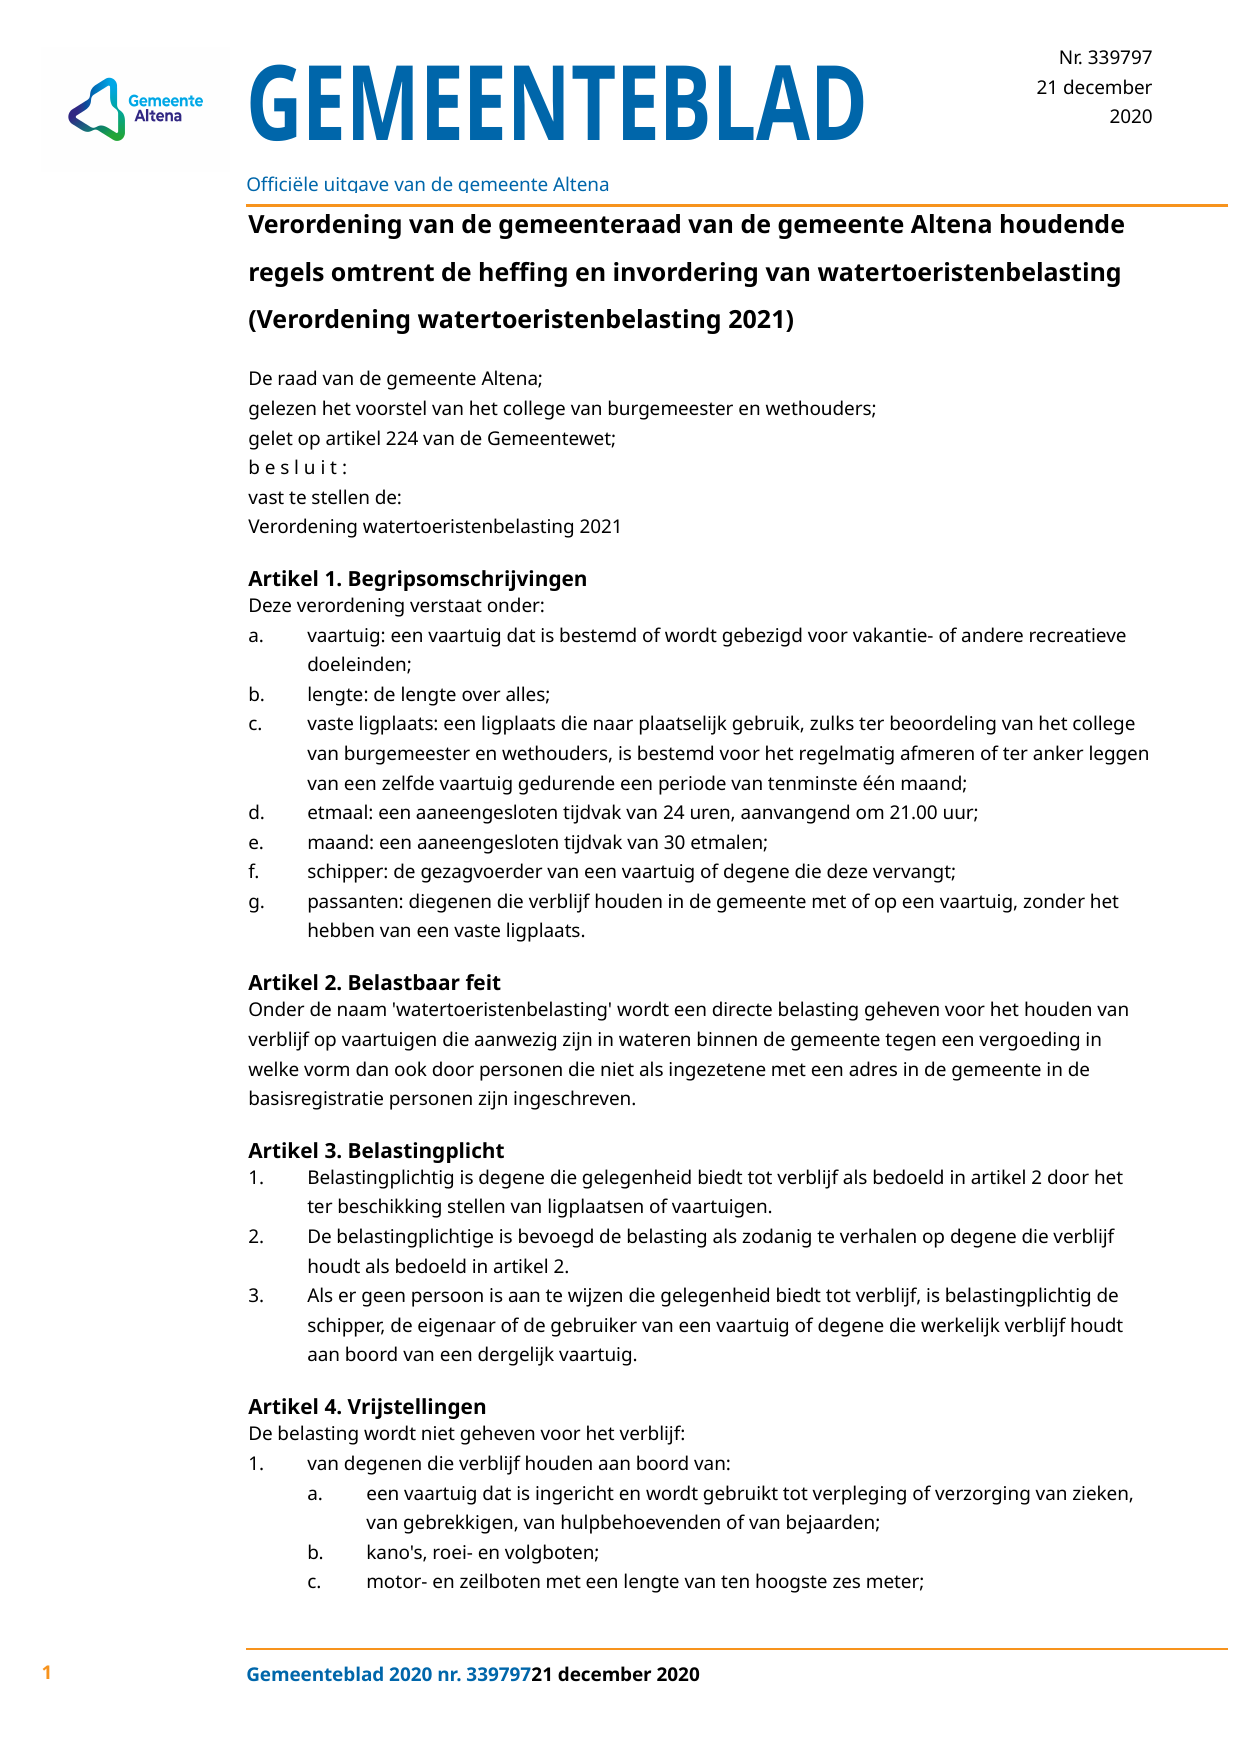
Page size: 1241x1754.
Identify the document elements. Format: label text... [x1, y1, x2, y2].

text Artikel 1. Begripsomschrijvingen [248, 564, 1152, 592]
text Verordening watertoeristenbelasting 2021 [248, 513, 1152, 539]
text gelet op artikel 224 van de Gemeentewet; [248, 425, 1152, 450]
picture [41, 47, 231, 172]
list Belastingplichtig is degene die gelegenheid biedt tot verblijf als bedoeld in artikel 2 door het ter beschikking stellen van ligplaatsen of vaartuigen. [248, 1164, 1152, 1219]
list passanten: diegenen die verblijf houden in de gemeente met of op een vaartuig, zonder het hebben van een vaste ligplaats. [248, 888, 1152, 943]
list vaartuig: een vaartuig dat is bestemd of wordt gebezigd voor vakantie- of andere recreatieve doeleinden; [248, 622, 1152, 677]
text De belasting wordt niet geheven voor het verblijf: [248, 1421, 1152, 1446]
text De raad van de gemeente Altena; [248, 366, 1152, 391]
text b e s l u i t : [248, 454, 1152, 480]
text Artikel 2. Belastbaar feit [248, 968, 1152, 997]
list maand: een aaneengesloten tijdvak van 30 etmalen; [248, 829, 1152, 855]
text vast te stellen de: [248, 484, 1152, 509]
list van degenen die verblijf houden aan boord van: [248, 1450, 1152, 1476]
list een vaartuig dat is ingericht en wordt gebruikt tot verpleging of verzorging van zieken, van gebrekkigen, van hulpbehoevenden of van bejaarden; [307, 1480, 1152, 1535]
list Als er geen persoon is aan te wijzen die gelegenheid biedt tot verblijf, is belastingplichtig de schipper, de eigenaar of de gebruiker van een vaartuig of degene die werkelijk verblijf houdt aan boord van een dergelijk vaartuig. [248, 1282, 1152, 1367]
text Verordening van de gemeenteraad van de gemeente Altena houdende regels omtrent de heffing en invordering van watertoeristenbelasting (Verordening watertoeristenbelasting 2021) [248, 207, 1152, 336]
text Deze verordening verstaat onder: [248, 592, 1152, 618]
text Artikel 3. Belastingplicht [248, 1136, 1152, 1164]
list etmaal: een aaneengesloten tijdvak van 24 uren, aanvangend om 21.00 uur; [248, 799, 1152, 825]
list motor- en zeilboten met een lengte van ten hoogste zes meter; [307, 1568, 1152, 1594]
text Artikel 4. Vrijstellingen [248, 1392, 1152, 1421]
text gelezen het voorstel van het college van burgemeester en wethouders; [248, 395, 1152, 421]
list schipper: de gezagvoerder van een vaartuig of degene die deze vervangt; [248, 858, 1152, 884]
list lengte: de lengte over alles; [248, 681, 1152, 707]
text Onder de naam 'watertoeristenbelasting' wordt een directe belasting geheven voor het houden van verblijf op vaartuigen die aanwezig zijn in wateren binnen de gemeente tegen een vergoeding in welke vorm dan ook door personen die niet als ingezetene met een adres in de gemeente in de basisregistratie personen zijn ingeschreven. [248, 997, 1152, 1111]
list kano's, roei- en volgboten; [307, 1539, 1152, 1564]
list vaste ligplaats: een ligplaats die naar plaatselijk gebruik, zulks ter beoordeling van het college van burgemeester en wethouders, is bestemd voor het regelmatig afmeren of ter anker leggen van een zelfde vaartuig gedurende een periode van tenminste één maand; [248, 711, 1152, 796]
list De belastingplichtige is bevoegd de belasting als zodanig te verhalen op degene die verblijf houdt als bedoeld in artikel 2. [248, 1223, 1152, 1279]
